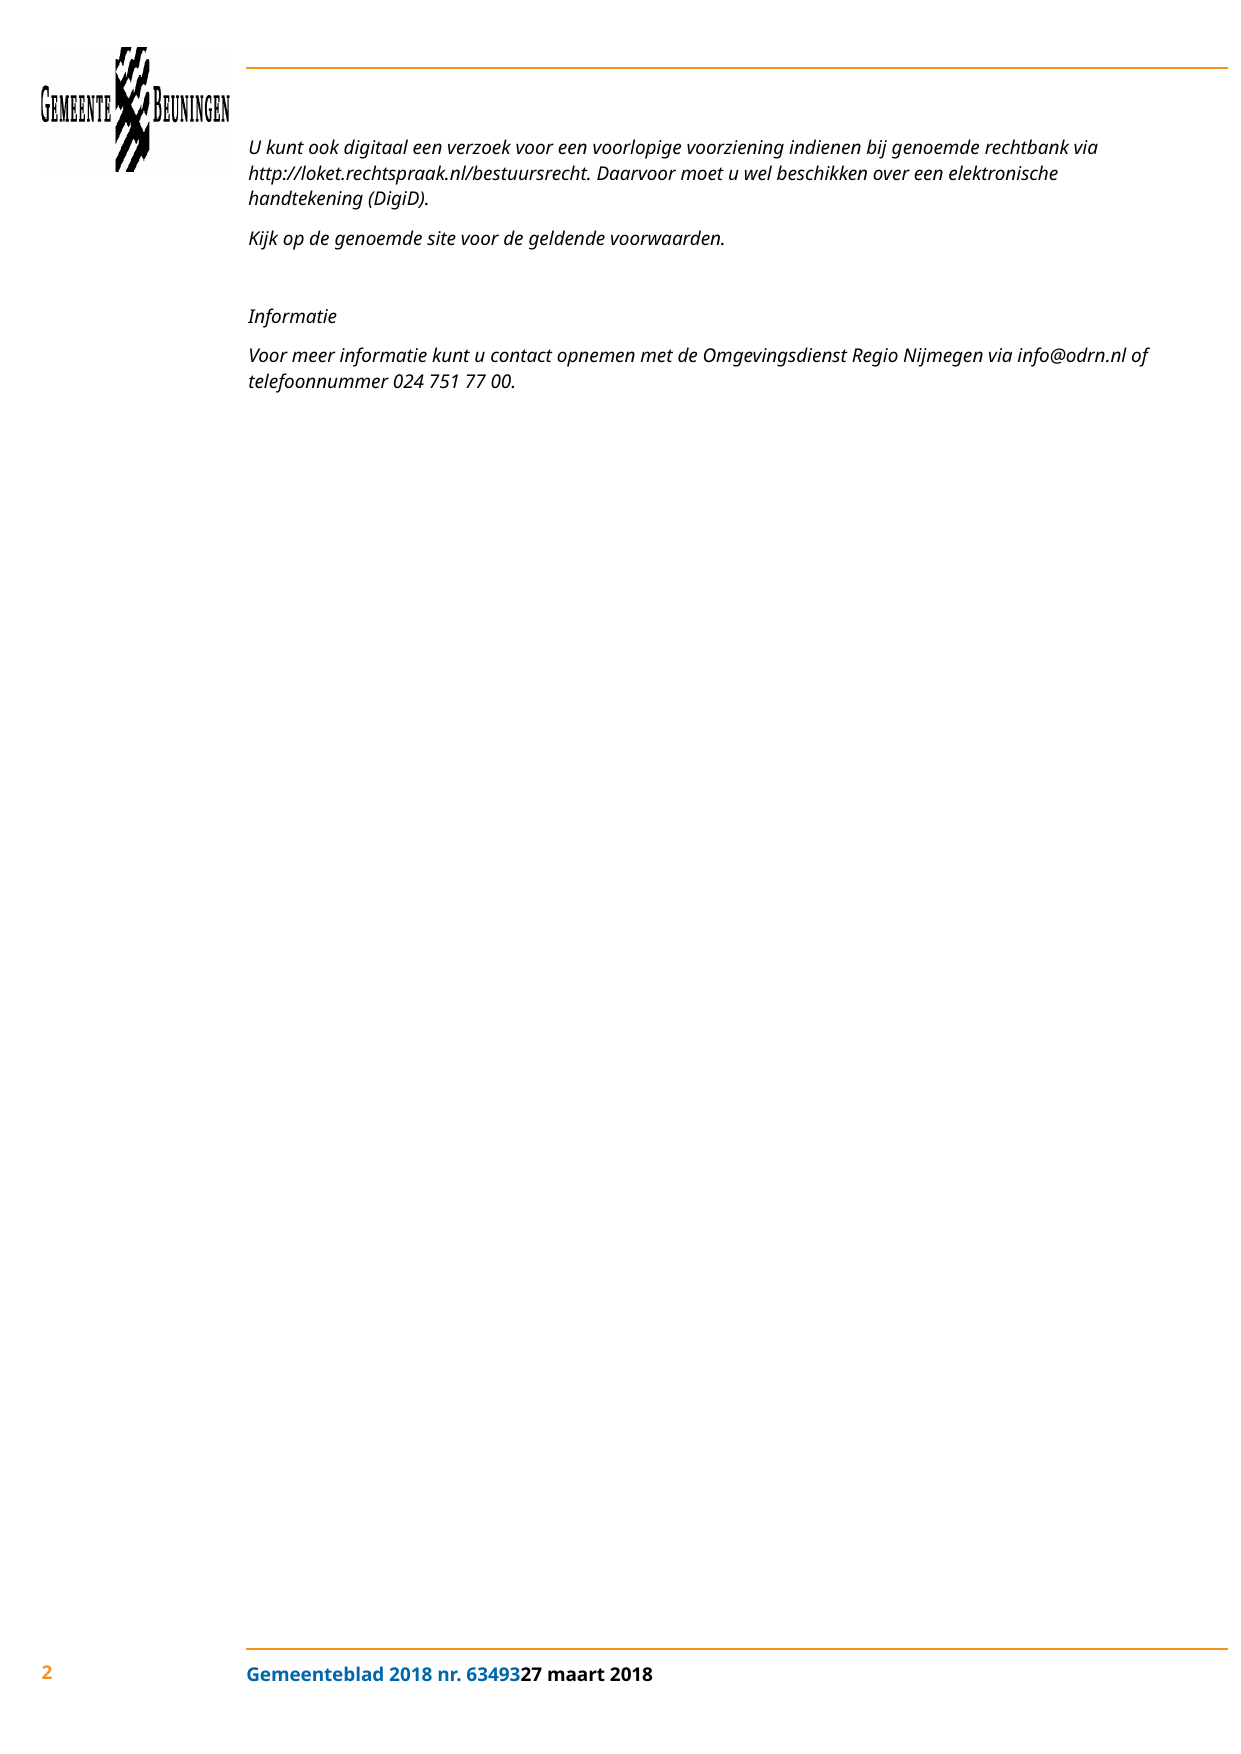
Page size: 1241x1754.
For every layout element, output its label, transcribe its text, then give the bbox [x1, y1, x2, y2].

picture [41, 47, 231, 172]
text U kunt ook digitaal een verzoek voor een voorlopige voorziening indienen bij genoemde rechtbank via http://loket.rechtspraak.nl/bestuursrecht. Daarvoor moet u wel beschikken over een elektronische handtekening (DigiD). [248, 134, 1152, 211]
text Informatie [248, 303, 1152, 329]
text Voor meer informatie kunt u contact opnemen met de Omgevingsdienst Regio Nijmegen via info@odrn.nl of telefoonnummer 024 751 77 00. [248, 343, 1152, 394]
text Kijk op de genoemde site voor de geldende voorwaarden. [248, 225, 1152, 251]
